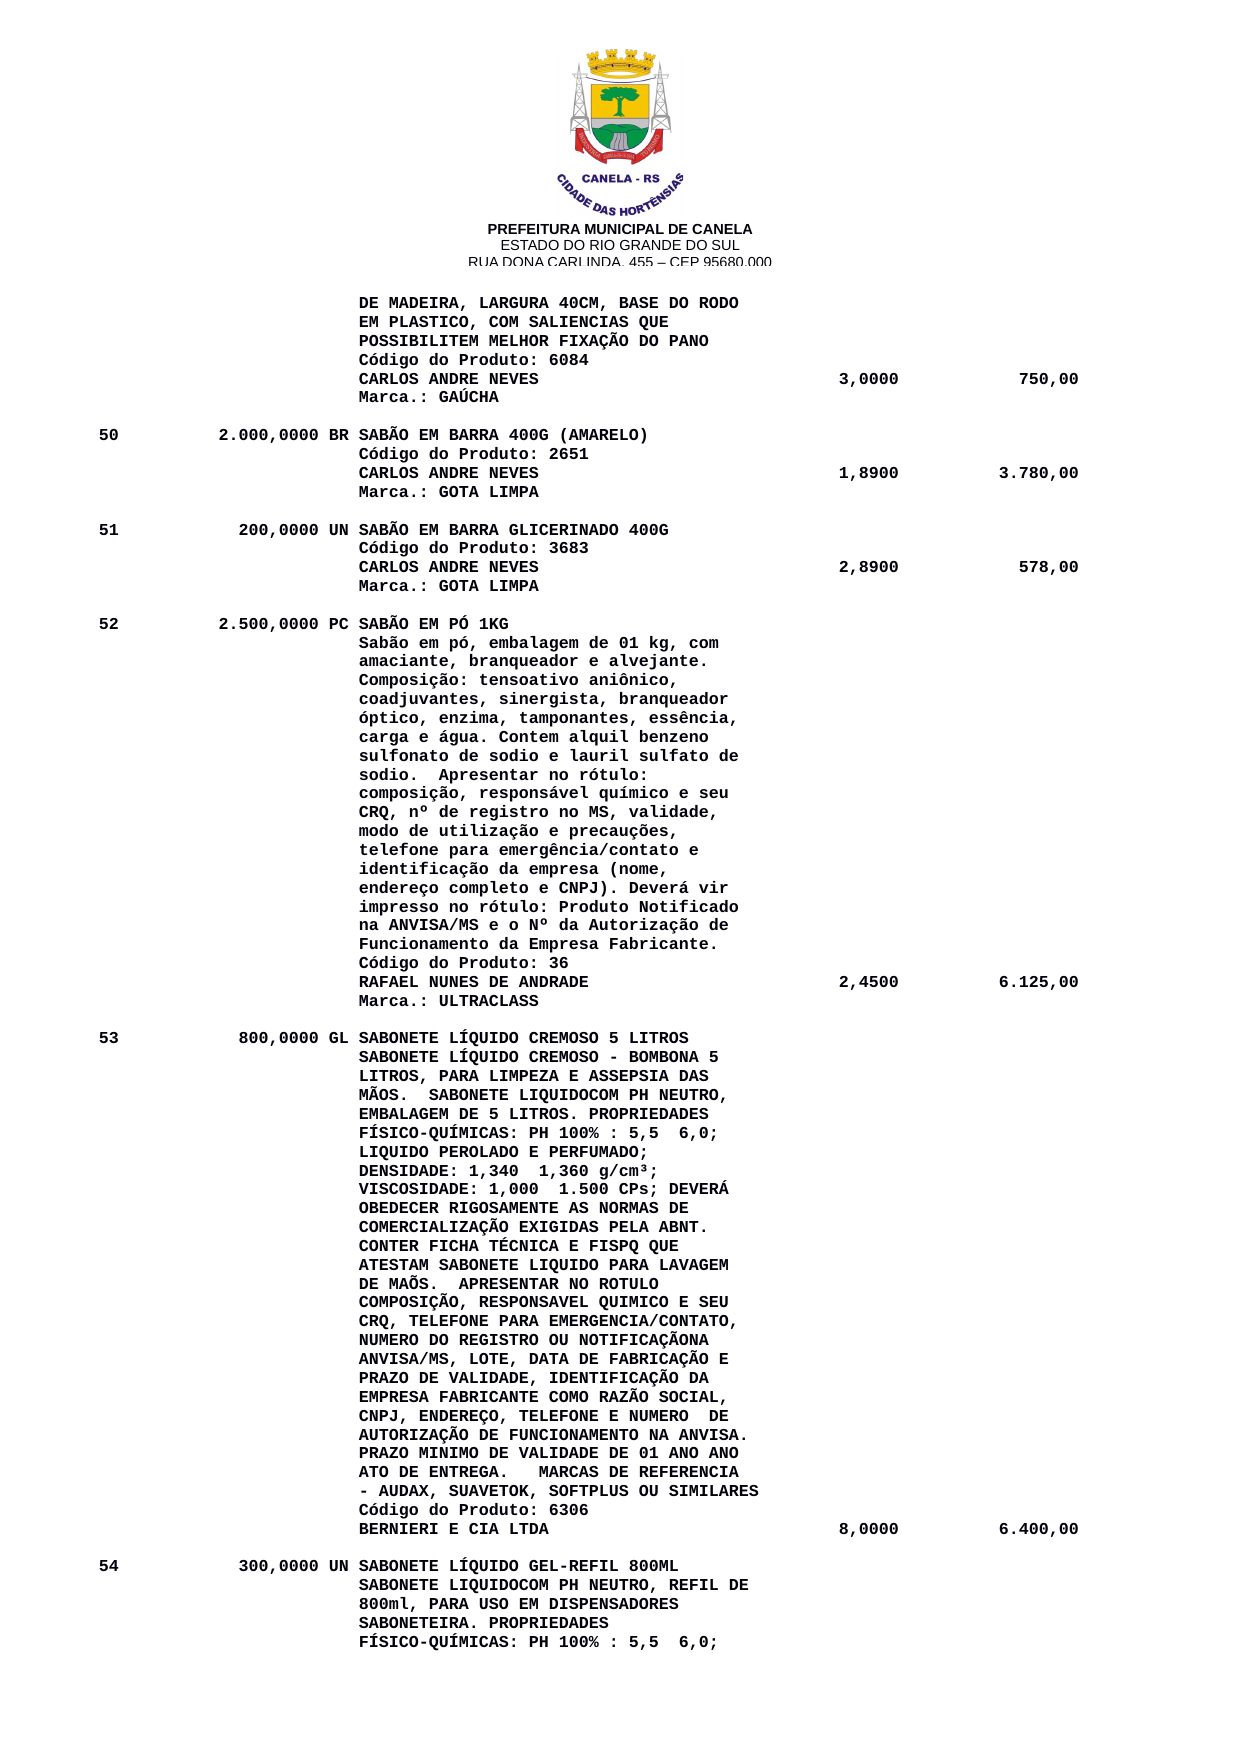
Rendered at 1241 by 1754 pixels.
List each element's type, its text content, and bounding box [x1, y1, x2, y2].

text DE MADEIRA, LARGURA 40CM, BASE DO RODO EM PLASTICO, COM SALIENCIAS QUE POSSIBILITEM MELHOR FIXAÇÃO DO PANO Código do Produto: 6084 CARLOS ANDRE NEVES 3,0000 750,00 Marca.: GAÚCHA 50 2.000,0000 BR SABÃO EM BARRA 400G (AMARELO) Código do Produto: 2651 CARLOS ANDRE NEVES 1,8900 3.780,00 Marca.: GOTA LIMPA 51 200,0000 UN SABÃO EM BARRA GLICERINADO 400G Código do Produto: 3683 CARLOS ANDRE NEVES 2,8900 578,00 Marca.: GOTA LIMPA 52 2.500,0000 PC SABÃO EM PÓ 1KG Sabão em pó, embalagem de 01 kg, com amaciante, branqueador e alvejante. Composição: tensoativo aniônico, coadjuvantes, sinergista, branqueador óptico, enzima, tamponantes, essência, carga e água. Contem alquil benzeno sulfonato de sodio e lauril sulfato de sodio. Apresentar no rótulo: composição, responsável químico e seu CRQ, nº de registro no MS, validade, modo de utilização e precauções, telefone para emergência/contato e identificação da empresa (nome, endereço completo e CNPJ). Deverá vir impresso no rótulo: Produto Notificado na ANVISA/MS e o Nº da Autorização de Funcionamento da Empresa Fabricante. Código do Produto: 36 RAFAEL NUNES DE ANDRADE 2,4500 6.125,00 Marca.: ULTRACLASS 53 800,0000 GL SABONETE LÍQUIDO CREMOSO 5 LITROS SABONETE LÍQUIDO CREMOSO - BOMBONA 5 LITROS, PARA LIMPEZA E ASSEPSIA DAS MÃOS. SABONETE LIQUIDOCOM PH NEUTRO, EMBALAGEM DE 5 LITROS. PROPRIEDADES FÍSICO-QUÍMICAS: PH 100% : 5,5 6,0; LIQUIDO PEROLADO E PERFUMADO; DENSIDADE: 1,340 1,360 g/cm³; VISCOSIDADE: 1,000 1.500 CPs; DEVERÁ OBEDECER RIGOSAMENTE AS NORMAS DE COMERCIALIZAÇÃO EXIGIDAS PELA ABNT. CONTER FICHA TÉCNICA E FISPQ QUE ATESTAM SABONETE LIQUIDO PARA LAVAGEM DE MAÕS. APRESENTAR NO ROTULO COMPOSIÇÃO, RESPONSAVEL QUIMICO E SEU CRQ, TELEFONE PARA EMERGENCIA/CONTATO, NUMERO DO REGISTRO OU NOTIFICAÇÃONA ANVISA/MS, LOTE, DATA DE FABRICAÇÃO E PRAZO DE VALIDADE, IDENTIFICAÇÃO DA EMPRESA FABRICANTE COMO RAZÃO SOCIAL, CNPJ, ENDEREÇO, TELEFONE E NUMERO DE AUTORIZAÇÃO DE FUNCIONAMENTO NA ANVISA. PRAZO MINIMO DE VALIDADE DE 01 ANO ANO ATO DE ENTREGA. MARCAS DE REFERENCIA - AUDAX, SUAVETOK, SOFTPLUS OU SIMILARES Código do Produto: 6306 BERNIERI E CIA LTDA 8,0000 6.400,00 54 300,0000 UN SABONETE LÍQUIDO GEL-REFIL 800ML SABONETE LIQUIDOCOM PH NEUTRO, REFIL DE 800ml, PARA USO EM DISPENSADORES SABONETEIRA. PROPRIEDADES FÍSICO-QUÍMICAS: PH 100% : 5,5 6,0; [88, 295, 1152, 1652]
picture [557, 49, 684, 216]
